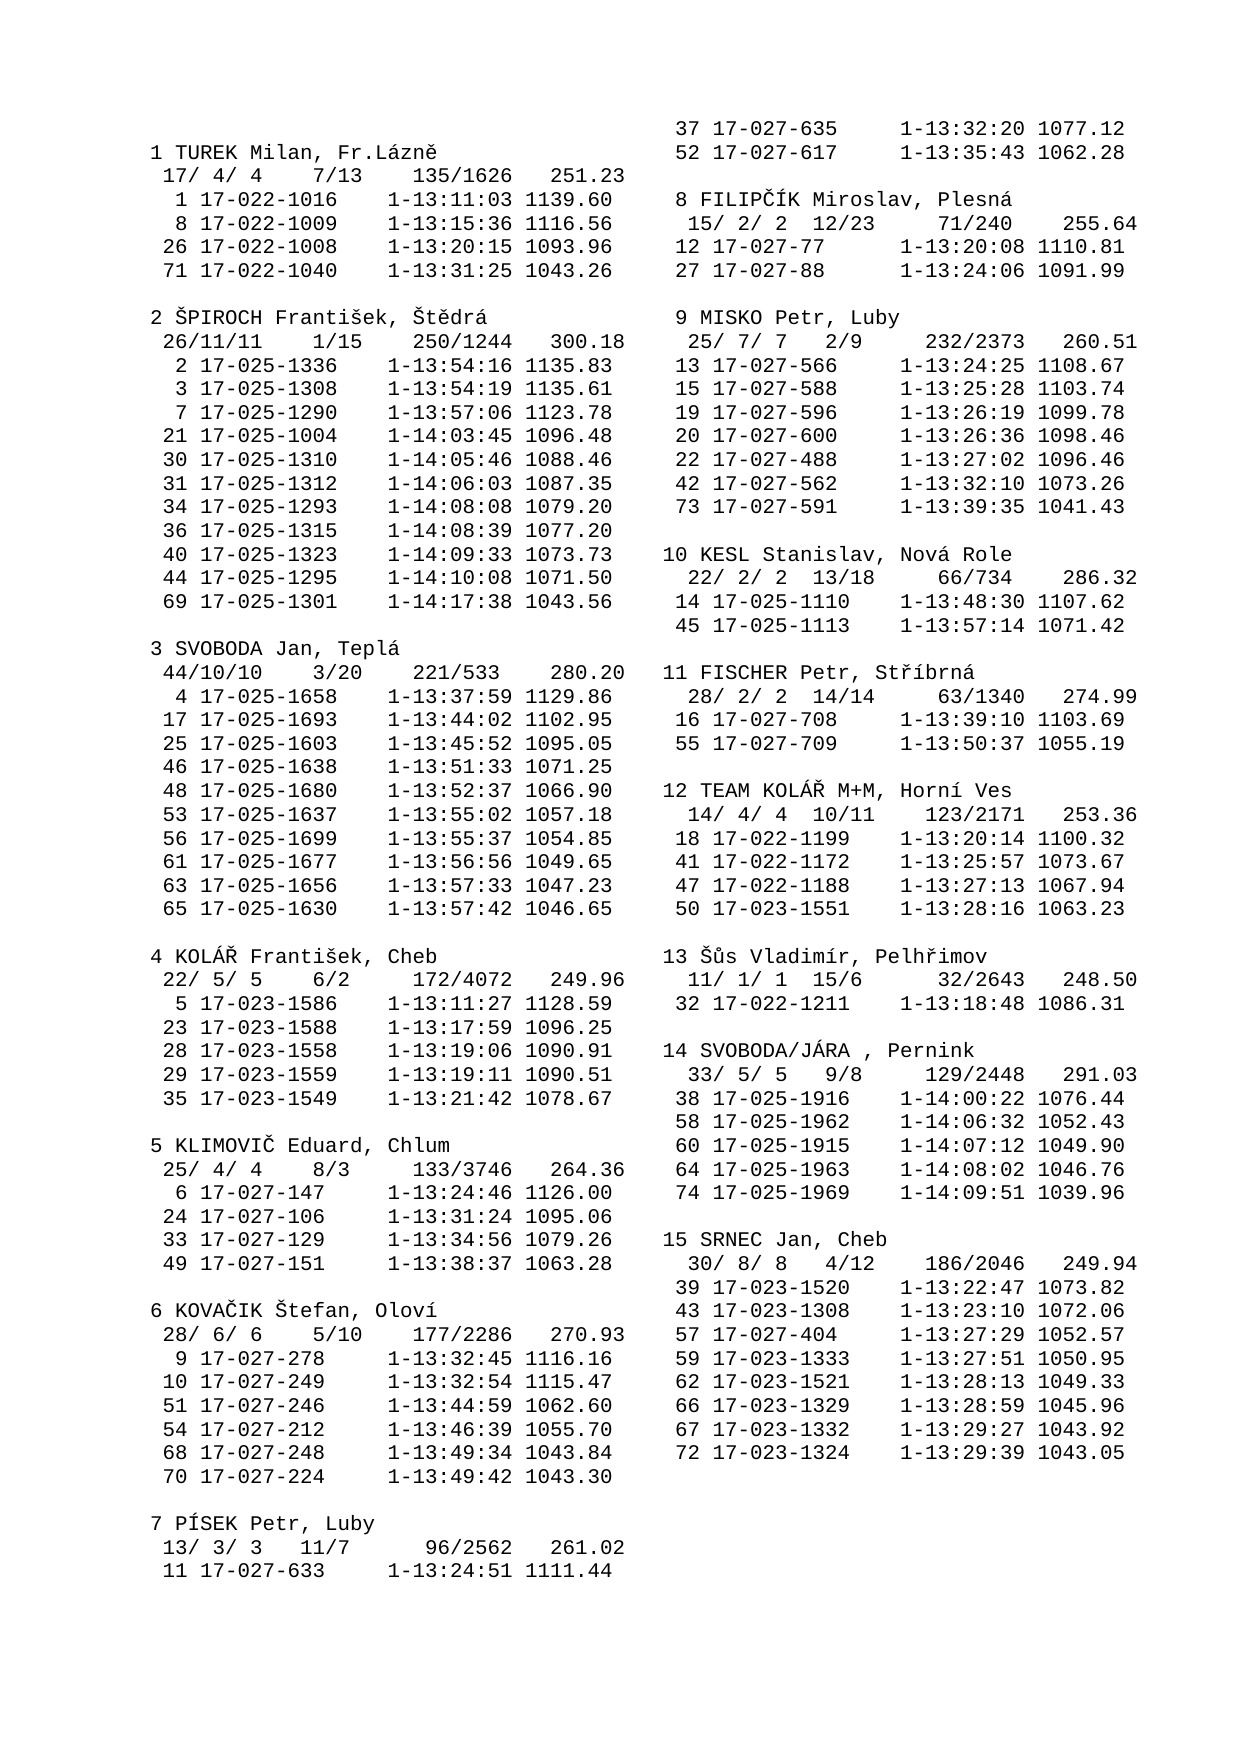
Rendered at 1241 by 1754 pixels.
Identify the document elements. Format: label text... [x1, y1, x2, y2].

text 69 17-025-1301 1-14:17:38 1043.56 14 17-025-1110 1-13:48:30 1107.62 [100, 591, 1140, 615]
text 4 17-025-1658 1-13:37:59 1129.86 28/ 2/ 2 14/14 63/1340 274.99 [100, 686, 1140, 709]
text 29 17-023-1559 1-13:19:11 1090.51 33/ 5/ 5 9/8 129/2448 291.03 [100, 1064, 1140, 1088]
text 34 17-025-1293 1-14:08:08 1079.20 73 17-027-591 1-13:39:35 1041.43 [100, 496, 1140, 520]
text 61 17-025-1677 1-13:56:56 1049.65 41 17-022-1172 1-13:25:57 1073.67 [100, 851, 1140, 875]
text 8 17-022-1009 1-13:15:36 1116.56 15/ 2/ 2 12/23 71/240 255.64 [100, 213, 1140, 236]
text 25 17-025-1603 1-13:45:52 1095.05 55 17-027-709 1-13:50:37 1055.19 [100, 733, 1140, 757]
text 65 17-025-1630 1-13:57:42 1046.65 50 17-023-1551 1-13:28:16 1063.23 [100, 898, 1140, 922]
text 33 17-027-129 1-13:34:56 1079.26 15 SRNEC Jan, Cheb [100, 1229, 1140, 1253]
text 35 17-023-1549 1-13:21:42 1078.67 38 17-025-1916 1-14:00:22 1076.44 [100, 1088, 1140, 1111]
text 13/ 3/ 3 11/7 96/2562 261.02 [100, 1537, 1140, 1561]
text 44 17-025-1295 1-14:10:08 1071.50 22/ 2/ 2 13/18 66/734 286.32 [100, 567, 1140, 591]
text 24 17-027-106 1-13:31:24 1095.06 [100, 1206, 1140, 1229]
text 3 17-025-1308 1-13:54:19 1135.61 15 17-027-588 1-13:25:28 1103.74 [100, 378, 1140, 402]
text 6 17-027-147 1-13:24:46 1126.00 74 17-025-1969 1-14:09:51 1039.96 [100, 1182, 1140, 1206]
text 11 17-027-633 1-13:24:51 1111.44 [100, 1561, 1140, 1584]
text 1 TUREK Milan, Fr.Lázně 52 17-027-617 1-13:35:43 1062.28 [100, 142, 1140, 165]
text 56 17-025-1699 1-13:55:37 1054.85 18 17-022-1199 1-13:20:14 1100.32 [100, 827, 1140, 851]
text 25/ 4/ 4 8/3 133/3746 264.36 64 17-025-1963 1-14:08:02 1046.76 [100, 1158, 1140, 1182]
text 7 PÍSEK Petr, Luby [100, 1513, 1140, 1537]
text 70 17-027-224 1-13:49:42 1043.30 [100, 1466, 1140, 1489]
text 51 17-027-246 1-13:44:59 1062.60 66 17-023-1329 1-13:28:59 1045.96 [100, 1395, 1140, 1419]
text 48 17-025-1680 1-13:52:37 1066.90 12 TEAM KOLÁŘ M+M, Horní Ves [100, 780, 1140, 804]
text 28 17-023-1558 1-13:19:06 1090.91 14 SVOBODA/JÁRA , Pernink [100, 1040, 1140, 1064]
text 2 ŠPIROCH František, Štědrá 9 MISKO Petr, Luby [100, 307, 1140, 331]
text 58 17-025-1962 1-14:06:32 1052.43 [100, 1111, 1140, 1135]
text 30 17-025-1310 1-14:05:46 1088.46 22 17-027-488 1-13:27:02 1096.46 [100, 449, 1140, 473]
text 1 17-022-1016 1-13:11:03 1139.60 8 FILIPČÍK Miroslav, Plesná [100, 189, 1140, 213]
text 26 17-022-1008 1-13:20:15 1093.96 12 17-027-77 1-13:20:08 1110.81 [100, 236, 1140, 260]
text 37 17-027-635 1-13:32:20 1077.12 [100, 118, 1140, 142]
text 45 17-025-1113 1-13:57:14 1071.42 [100, 615, 1140, 638]
text 5 17-023-1586 1-13:11:27 1128.59 32 17-022-1211 1-13:18:48 1086.31 [100, 993, 1140, 1017]
text 46 17-025-1638 1-13:51:33 1071.25 [100, 757, 1140, 780]
text 39 17-023-1520 1-13:22:47 1073.82 [100, 1277, 1140, 1300]
text 3 SVOBODA Jan, Teplá [100, 638, 1140, 662]
text 54 17-027-212 1-13:46:39 1055.70 67 17-023-1332 1-13:29:27 1043.92 [100, 1419, 1140, 1442]
text 36 17-025-1315 1-14:08:39 1077.20 [100, 520, 1140, 544]
text 17 17-025-1693 1-13:44:02 1102.95 16 17-027-708 1-13:39:10 1103.69 [100, 709, 1140, 733]
text 31 17-025-1312 1-14:06:03 1087.35 42 17-027-562 1-13:32:10 1073.26 [100, 473, 1140, 496]
text 23 17-023-1588 1-13:17:59 1096.25 [100, 1017, 1140, 1040]
text 49 17-027-151 1-13:38:37 1063.28 30/ 8/ 8 4/12 186/2046 249.94 [100, 1253, 1140, 1277]
text 21 17-025-1004 1-14:03:45 1096.48 20 17-027-600 1-13:26:36 1098.46 [100, 426, 1140, 449]
text 26/11/11 1/15 250/1244 300.18 25/ 7/ 7 2/9 232/2373 260.51 [100, 331, 1140, 354]
text 63 17-025-1656 1-13:57:33 1047.23 47 17-022-1188 1-13:27:13 1067.94 [100, 875, 1140, 898]
text 44/10/10 3/20 221/533 280.20 11 FISCHER Petr, Stříbrná [100, 662, 1140, 686]
text 7 17-025-1290 1-13:57:06 1123.78 19 17-027-596 1-13:26:19 1099.78 [100, 402, 1140, 426]
text 5 KLIMOVIČ Eduard, Chlum 60 17-025-1915 1-14:07:12 1049.90 [100, 1135, 1140, 1158]
text 68 17-027-248 1-13:49:34 1043.84 72 17-023-1324 1-13:29:39 1043.05 [100, 1442, 1140, 1466]
text 22/ 5/ 5 6/2 172/4072 249.96 11/ 1/ 1 15/6 32/2643 248.50 [100, 969, 1140, 993]
text 17/ 4/ 4 7/13 135/1626 251.23 [100, 165, 1140, 189]
text 28/ 6/ 6 5/10 177/2286 270.93 57 17-027-404 1-13:27:29 1052.57 [100, 1324, 1140, 1348]
text 40 17-025-1323 1-14:09:33 1073.73 10 KESL Stanislav, Nová Role [100, 544, 1140, 567]
text 71 17-022-1040 1-13:31:25 1043.26 27 17-027-88 1-13:24:06 1091.99 [100, 260, 1140, 284]
text 2 17-025-1336 1-13:54:16 1135.83 13 17-027-566 1-13:24:25 1108.67 [100, 354, 1140, 378]
text 4 KOLÁŘ František, Cheb 13 Šůs Vladimír, Pelhřimov [100, 946, 1140, 969]
text 10 17-027-249 1-13:32:54 1115.47 62 17-023-1521 1-13:28:13 1049.33 [100, 1371, 1140, 1395]
text 9 17-027-278 1-13:32:45 1116.16 59 17-023-1333 1-13:27:51 1050.95 [100, 1348, 1140, 1371]
text 53 17-025-1637 1-13:55:02 1057.18 14/ 4/ 4 10/11 123/2171 253.36 [100, 804, 1140, 827]
text 6 KOVAČIK Štefan, Oloví 43 17-023-1308 1-13:23:10 1072.06 [100, 1300, 1140, 1324]
